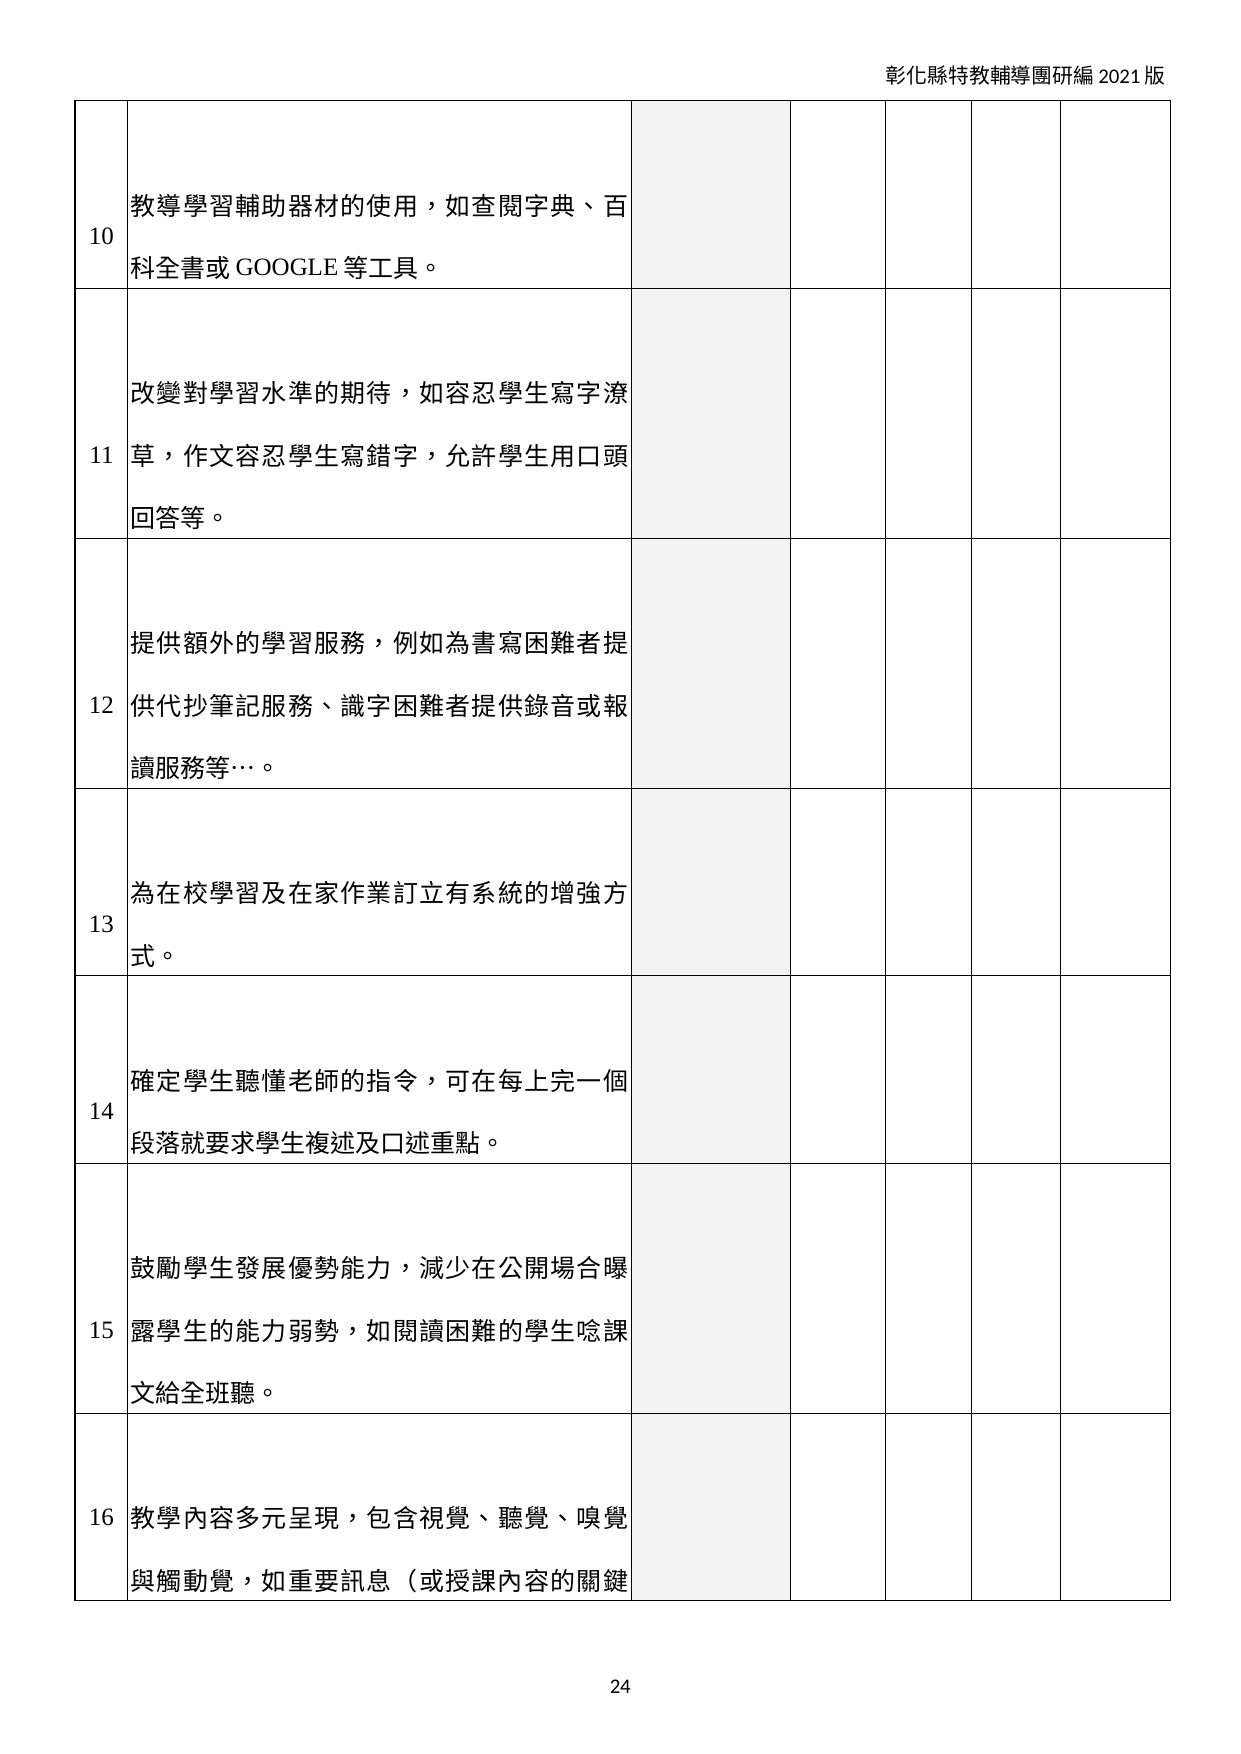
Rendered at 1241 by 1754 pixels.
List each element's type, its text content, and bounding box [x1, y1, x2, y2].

table_cell [632, 101, 790, 288]
table_cell 16 [76, 1414, 127, 1600]
table_cell [632, 539, 790, 788]
table_cell [1061, 539, 1170, 788]
table_cell [886, 789, 971, 975]
table_cell [972, 1414, 1060, 1600]
table_cell [1061, 789, 1170, 975]
table_cell [791, 539, 885, 788]
table_cell [791, 789, 885, 975]
table_cell [1061, 289, 1170, 538]
table_cell [886, 976, 971, 1163]
table_cell [1061, 976, 1170, 1163]
table_cell 鼓勵學生發展優勢能力，減少在公開場合曝露學生的能力弱勢，如閱讀困難的學生唸課文給全班聽。 [128, 1164, 631, 1413]
table_cell 14 [76, 976, 127, 1163]
table_cell [972, 539, 1060, 788]
table_cell [886, 101, 971, 288]
table_cell [972, 789, 1060, 975]
table_cell [791, 1414, 885, 1600]
table_cell [972, 976, 1060, 1163]
table_cell [1061, 1164, 1170, 1413]
table_cell 改變對學習水準的期待，如容忍學生寫字潦草，作文容忍學生寫錯字，允許學生用口頭回答等。 [128, 289, 631, 538]
table_cell 確定學生聽懂老師的指令，可在每上完一個段落就要求學生複述及口述重點。 [128, 976, 631, 1163]
table_cell [632, 789, 790, 975]
table_cell 為在校學習及在家作業訂立有系統的增強方式。 [128, 789, 631, 975]
table_cell 提供額外的學習服務，例如為書寫困難者提供代抄筆記服務、識字困難者提供錄音或報讀服務等…。 [128, 539, 631, 788]
table_cell [1061, 1414, 1170, 1600]
table_cell [886, 1414, 971, 1600]
table_cell [1061, 101, 1170, 288]
table_cell 13 [76, 789, 127, 975]
table_cell 10 [76, 101, 127, 288]
table_cell [886, 1164, 971, 1413]
table_cell [791, 101, 885, 288]
table_cell [972, 101, 1060, 288]
table_cell 教導學習輔助器材的使用，如查閱字典、百科全書或GOOGLE等工具。 [128, 101, 631, 288]
table_cell [886, 539, 971, 788]
table_cell [972, 289, 1060, 538]
table_cell 12 [76, 539, 127, 788]
table_cell 11 [76, 289, 127, 538]
table_cell [791, 1164, 885, 1413]
table_cell [791, 976, 885, 1163]
table_cell [632, 1414, 790, 1600]
table_cell [791, 289, 885, 538]
table_cell [886, 289, 971, 538]
table_cell [632, 976, 790, 1163]
table_cell 15 [76, 1164, 127, 1413]
table_cell [972, 1164, 1060, 1413]
table_cell [632, 289, 790, 538]
table_cell [632, 1164, 790, 1413]
table_cell 教學內容多元呈現，包含視覺、聽覺、嗅覺與觸動覺，如重要訊息（或授課內容的關鍵 [128, 1414, 631, 1600]
